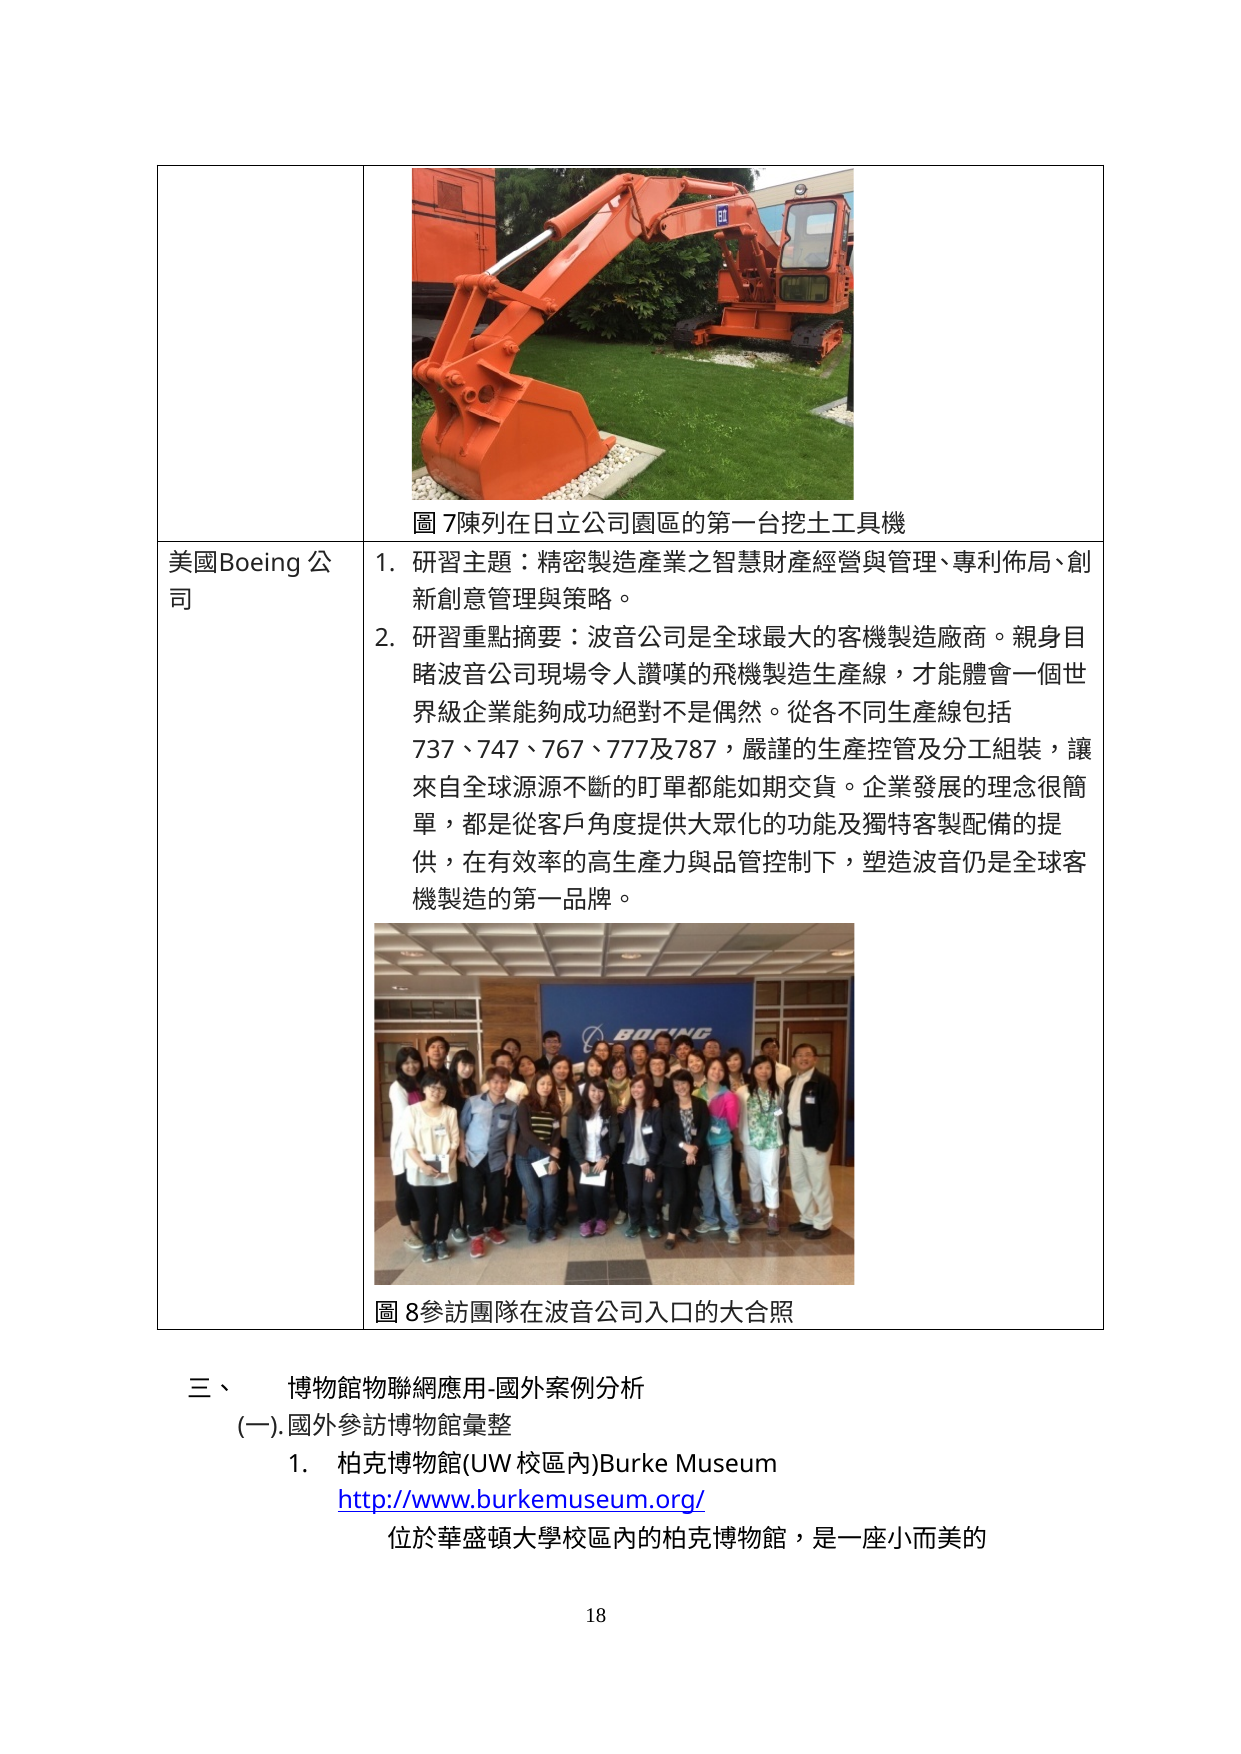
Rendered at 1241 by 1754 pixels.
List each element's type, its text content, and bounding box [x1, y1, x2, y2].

subtitle 博物館物聯網應用-國外案例分析 [187, 1368, 1004, 1405]
subtitle 國外參訪博物館彙整 [237, 1405, 1004, 1443]
table_cell [158, 166, 363, 541]
text http://www.burkemuseum.org/ [337, 1480, 1004, 1518]
table_cell 美國Boeing 公司 [158, 542, 363, 1329]
list 柏克博物館(UW校區內)Burke Museum [287, 1443, 1004, 1480]
picture [374, 923, 855, 1285]
table_cell 圖 7陳列在日立公司園區的第一台挖土工具機 [364, 166, 1103, 541]
picture [411, 168, 854, 500]
text 位於華盛頓大學校區內的柏克博物館，是一座小而美的 [337, 1518, 1004, 1555]
table_cell 研習主題：精密製造產業之智慧財產經營與管理、專利佈局、創新創意管理與策略。 研習重點摘要：波音公司是全球最大的客機製造廠商。親身目睹波音公司現場令人讚嘆的飛機製造生產線，才能體會一個世界級企業能夠成功絕對不是偶然。從各不同生產線包括 737、747、767、777及787，嚴謹的生產控管及分工組裝，讓來自全球源源不斷的盯單都能如期交貨。企業發展的理念很簡單，都是從客戶角度提供大眾化的功能及獨特客製配備的提供，在有效率的高生產力與品管控制下，塑造波音仍是全球客機製造的第一品牌。 圖 8參訪團隊在波音公司入口的大合照 [364, 542, 1103, 1329]
